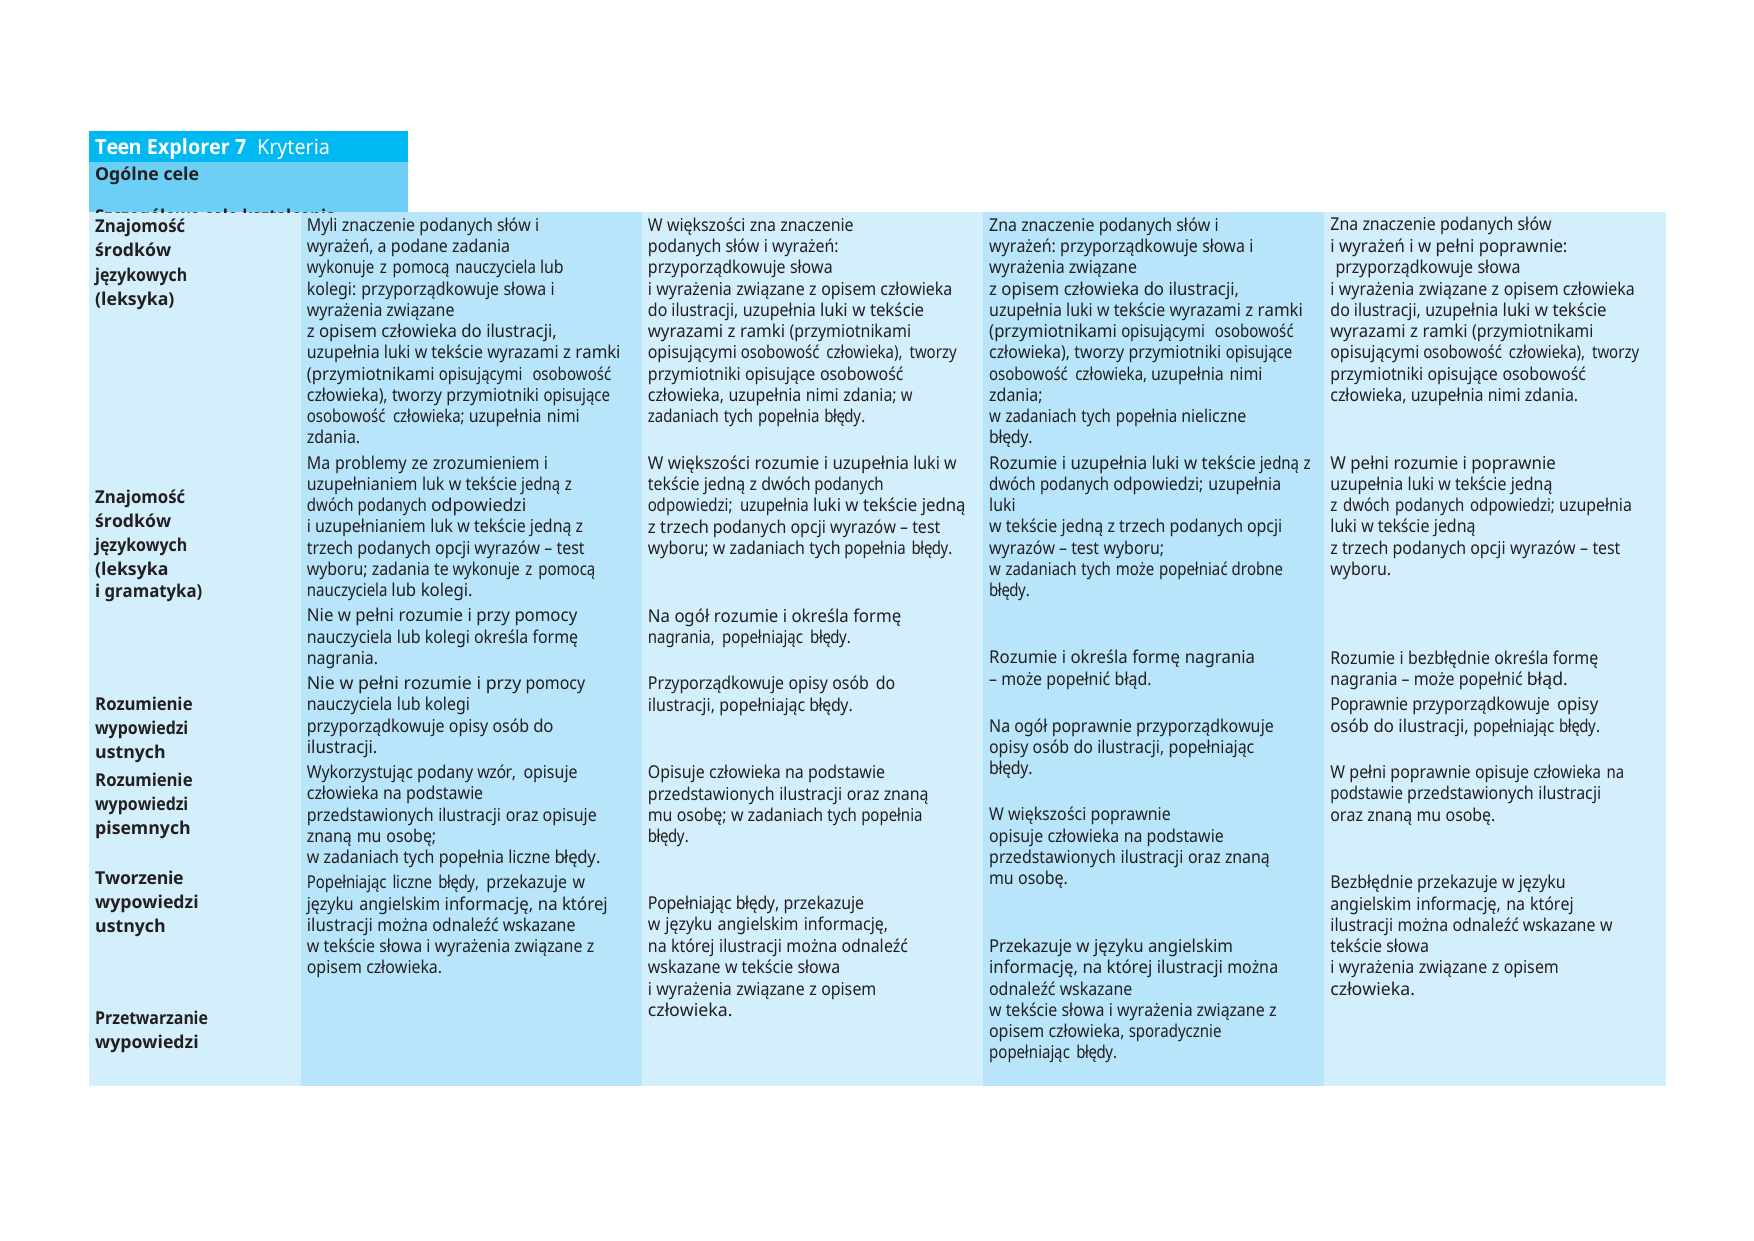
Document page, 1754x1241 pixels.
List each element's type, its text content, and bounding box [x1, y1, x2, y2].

table_cell Znajomość środków językowych (leksyka) Znajomość środków językowych (leksyka i gramatyka) Rozumienie wypowiedzi ustnych Rozumienie wypowiedzi pisemnych Tworzenie wypowiedzi ustnych Przetwarzanie wypowiedzi [89, 212, 301, 1086]
table_cell W większości zna znaczenie podanych słów i wyrażeń: przyporządkowuje słowa i wyrażenia związane z opisem człowieka do ilustracji, uzupełnia luki w tekście wyrazami z ramki (przymiotnikami opisującymi osobowość człowieka), tworzy przymiotniki opisujące osobowość człowieka, uzupełnia nimi zdania; w zadaniach tych popełnia błędy. W większości rozumie i uzupełnia luki w tekście jedną z dwóch podanych odpowiedzi; uzupełnia luki w tekście jedną z trzech podanych opcji wyrazów – test wyboru; w zadaniach tych popełnia błędy. Na ogół rozumie i określa formę nagrania, popełniając błędy. Przyporządkowuje opisy osób do ilustracji, popełniając błędy. Opisuje człowieka na podstawie przedstawionych ilustracji oraz znaną mu osobę; w zadaniach tych popełnia błędy. Popełniając błędy, przekazuje w języku angielskim informację, na której ilustracji można odnaleźć wskazane w tekście słowa i wyrażenia związane z opisem człowieka. [642, 212, 983, 1086]
table_cell Zna znaczenie podanych słów i wyrażeń: przyporządkowuje słowa i wyrażenia związane z opisem człowieka do ilustracji, uzupełnia luki w tekście wyrazami z ramki (przymiotnikami opisującymi osobowość człowieka), tworzy przymiotniki opisujące osobowość człowieka, uzupełnia nimi zdania; w zadaniach tych popełnia nieliczne błędy. Rozumie i uzupełnia luki w tekście jedną z dwóch podanych odpowiedzi; uzupełnia luki w tekście jedną z trzech podanych opcji wyrazów – test wyboru; w zadaniach tych może popełniać drobne błędy. Rozumie i określa formę nagrania – może popełnić błąd. Na ogół poprawnie przyporządkowuje opisy osób do ilustracji, popełniając błędy. W większości poprawnie opisuje człowieka na podstawie przedstawionych ilustracji oraz znaną mu osobę. Przekazuje w języku angielskim informację, na której ilustracji można odnaleźć wskazane w tekście słowa i wyrażenia związane z opisem człowieka, sporadycznie popełniając błędy. [983, 212, 1324, 1086]
table_cell Myli znaczenie podanych słów i wyrażeń, a podane zadania wykonuje z pomocą nauczyciela lub kolegi: przyporządkowuje słowa i wyrażenia związane z opisem człowieka do ilustracji, uzupełnia luki w tekście wyrazami z ramki (przymiotnikami opisującymi osobowość człowieka), tworzy przymiotniki opisujące osobowość człowieka; uzupełnia nimi zdania. Ma problemy ze zrozumieniem i uzupełnianiem luk w tekście jedną z dwóch podanych odpowiedzi i uzupełnianiem luk w tekście jedną z trzech podanych opcji wyrazów – test wyboru; zadania te wykonuje z pomocą nauczyciela lub kolegi. Nie w pełni rozumie i przy pomocy nauczyciela lub kolegi określa formę nagrania. Nie w pełni rozumie i przy pomocy nauczyciela lub kolegi przyporządkowuje opisy osób do ilustracji. Wykorzystując podany wzór, opisuje człowieka na podstawie przedstawionych ilustracji oraz opisuje znaną mu osobę; w zadaniach tych popełnia liczne błędy. Popełniając liczne błędy, przekazuje w języku angielskim informację, na której ilustracji można odnaleźć wskazane w tekście słowa i wyrażenia związane z opisem człowieka. [301, 212, 642, 1086]
table_cell Zna znaczenie podanych słów i wyrażeń i w pełni poprawnie: przyporządkowuje słowa i wyrażenia związane z opisem człowieka do ilustracji, uzupełnia luki w tekście wyrazami z ramki (przymiotnikami opisującymi osobowość człowieka), tworzy przymiotniki opisujące osobowość człowieka, uzupełnia nimi zdania. W pełni rozumie i poprawnie uzupełnia luki w tekście jedną z dwóch podanych odpowiedzi; uzupełnia luki w tekście jedną z trzech podanych opcji wyrazów – test wyboru. Rozumie i bezbłędnie określa formę nagrania – może popełnić błąd. Poprawnie przyporządkowuje opisy osób do ilustracji, popełniając błędy. W pełni poprawnie opisuje człowieka na podstawie przedstawionych ilustracji oraz znaną mu osobę. Bezbłędnie przekazuje w języku angielskim informację, na której ilustracji można odnaleźć wskazane w tekście słowa i wyrażenia związane z opisem człowieka. [1324, 212, 1666, 1086]
table_header Teen Explorer 7 Kryteria oceniania z języka angielskiego UNIT 2 – Look at Me! VOCABULARY [89, 131, 408, 162]
table_cell Ogólne cele Szczegółowe cele kształcenia – umiejętności kształcenia PP Ocena dopuszczająca Ocena dostateczna Ocena dobra Ocena bardzo dobra Ocena celująca [89, 162, 408, 212]
